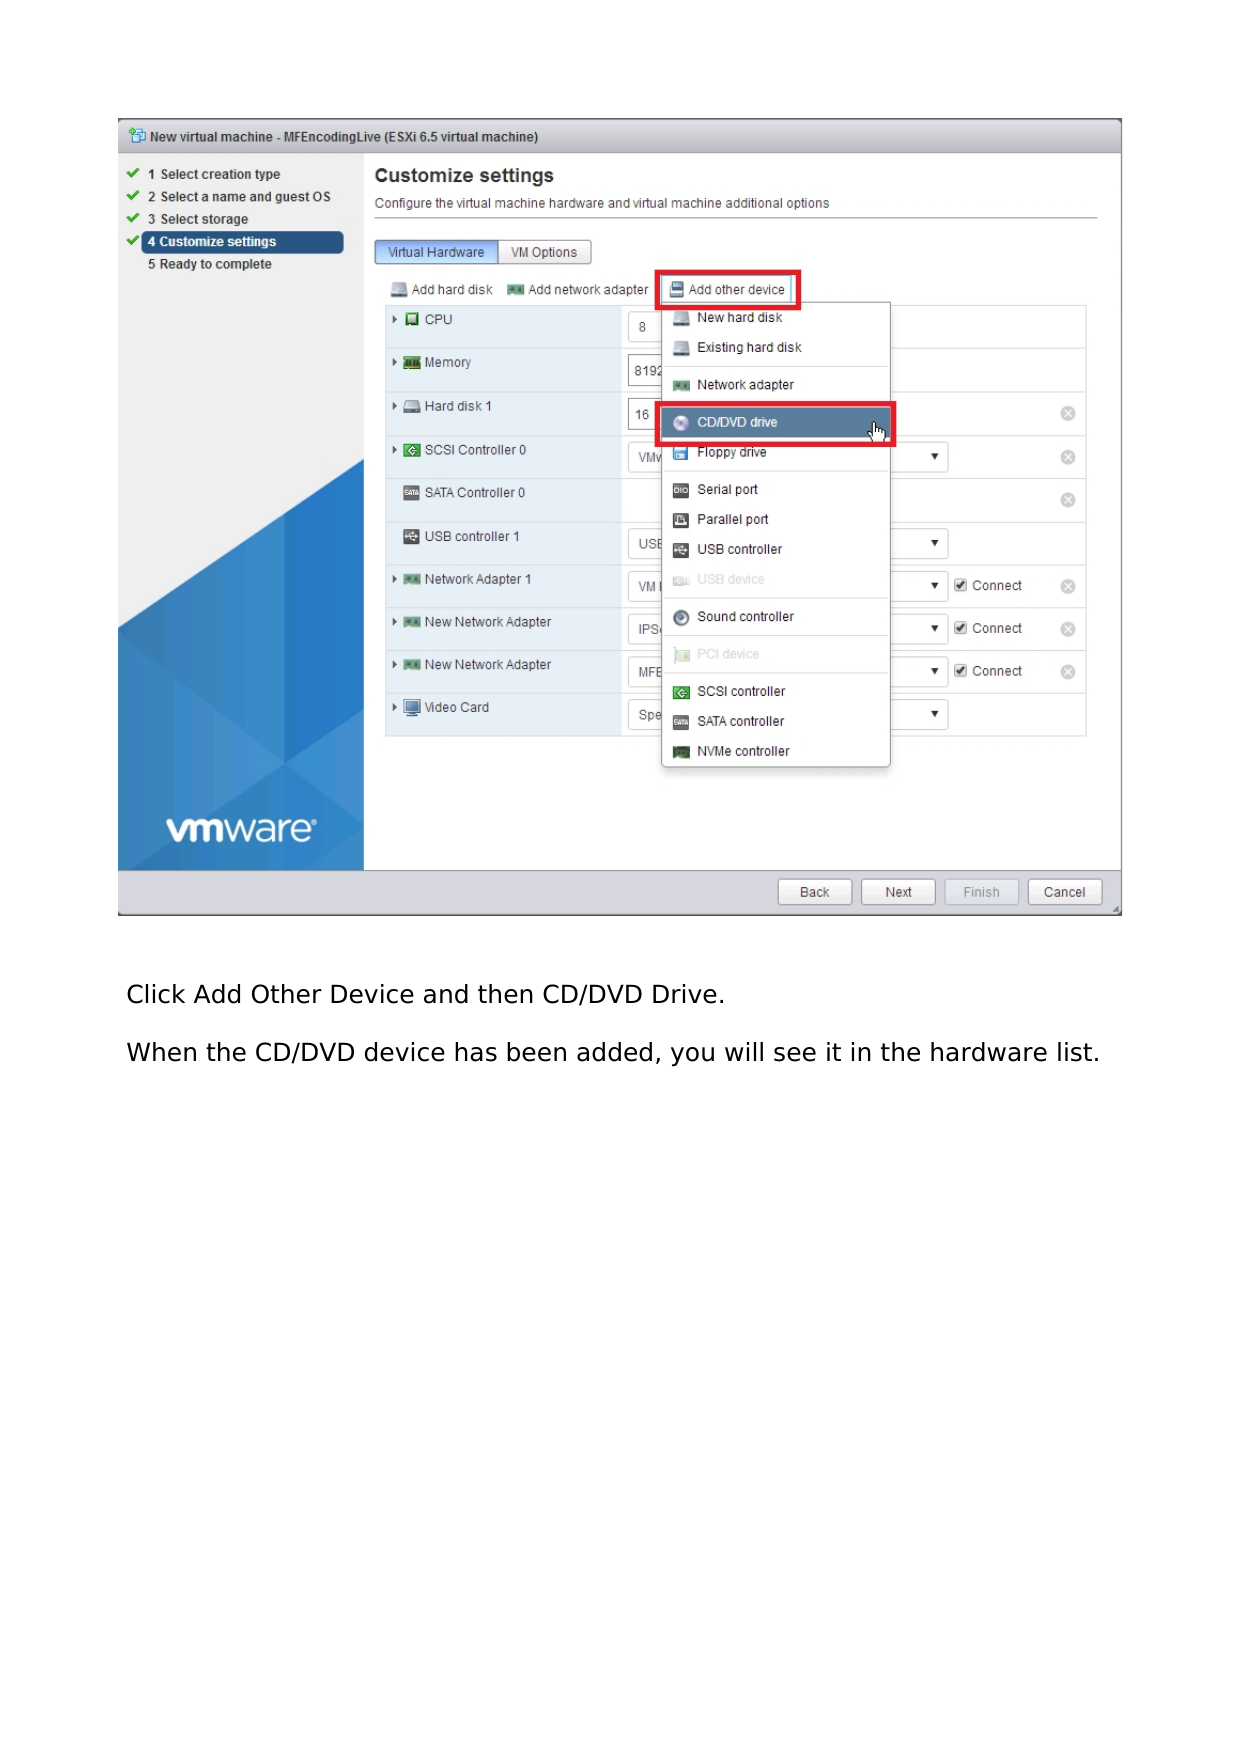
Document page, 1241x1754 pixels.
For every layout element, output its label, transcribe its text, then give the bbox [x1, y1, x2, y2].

text Click Add Other Device and then CD/DVD Drive. When the CD/DVD device has been added, you will see it in the hardware list. [118, 916, 1122, 1126]
picture [118, 118, 1123, 916]
